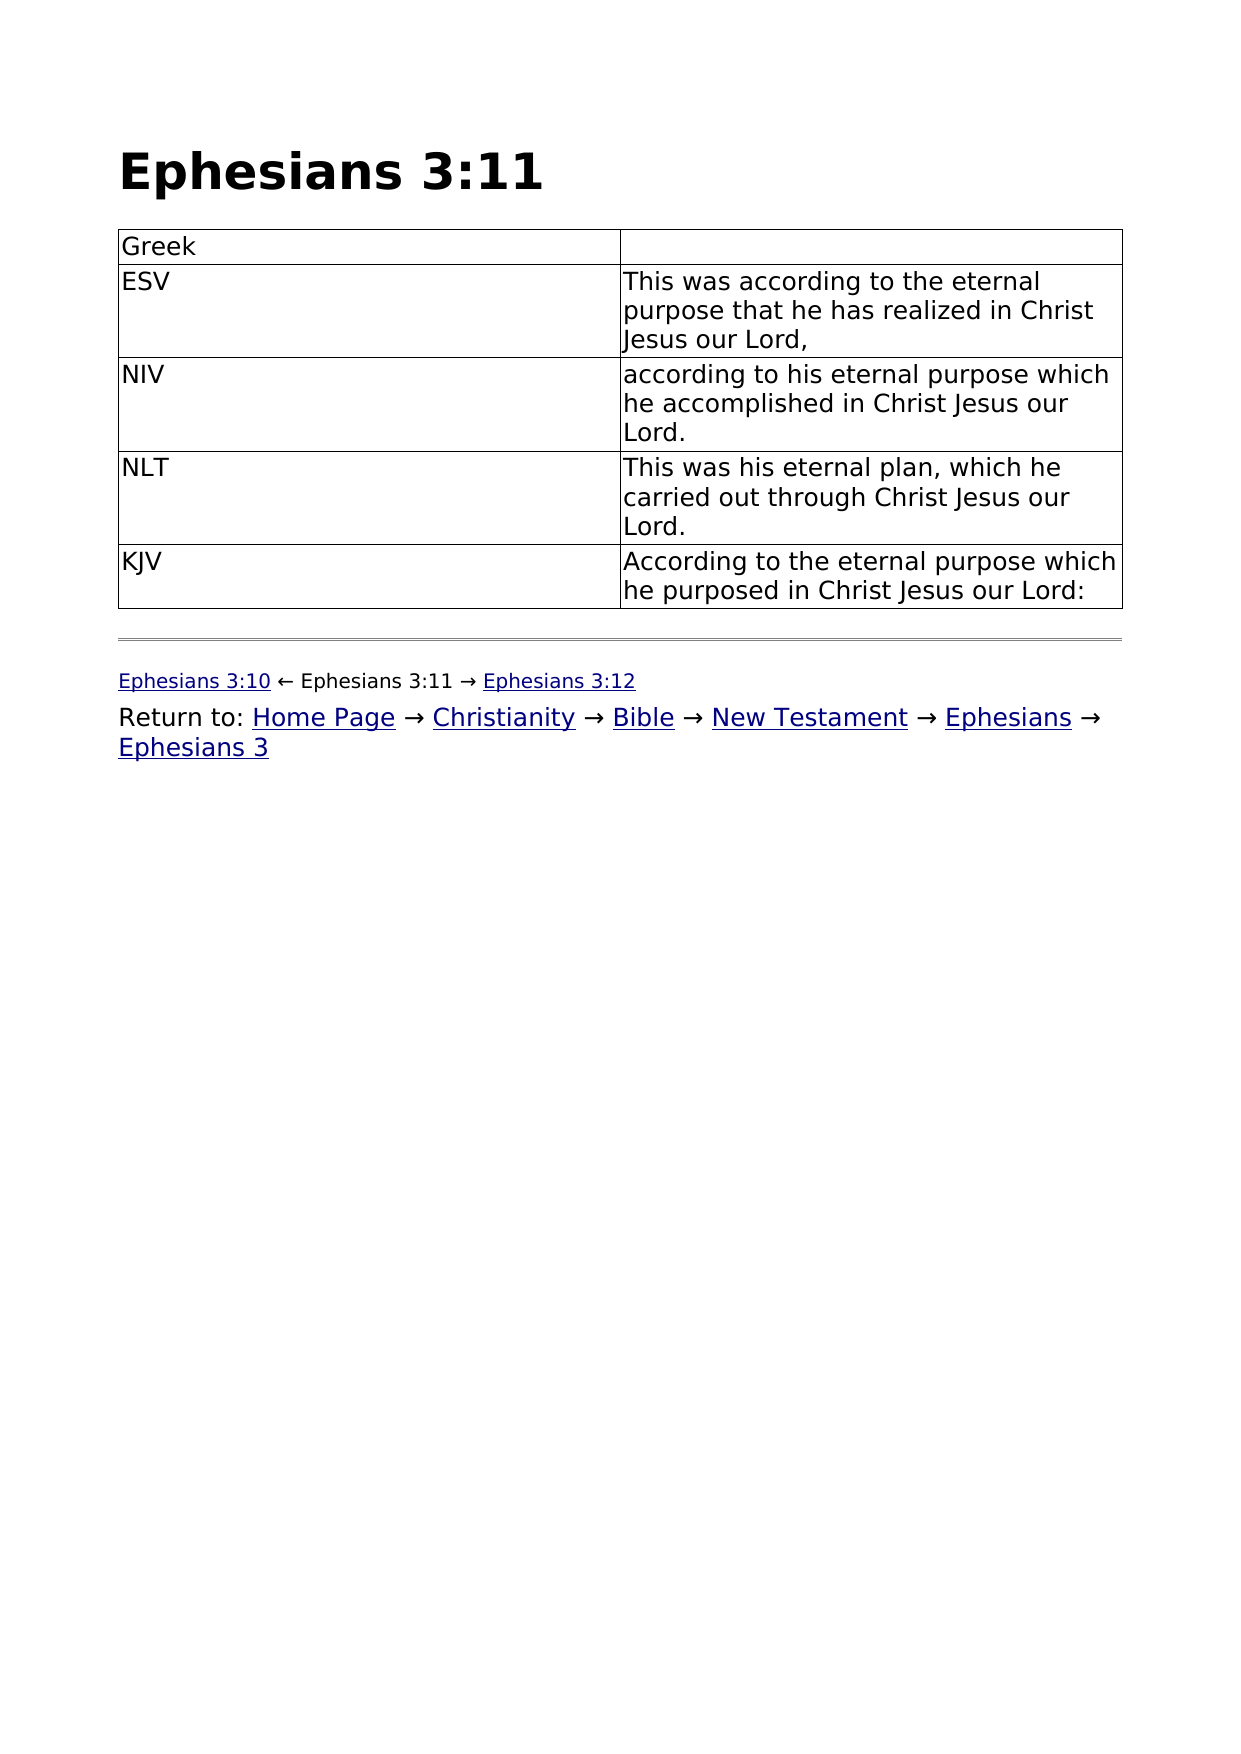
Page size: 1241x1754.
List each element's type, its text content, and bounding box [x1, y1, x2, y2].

table_cell ESV [119, 265, 620, 357]
table_cell NLT [119, 452, 620, 544]
subtitle Ephesians 3:11 [118, 143, 1122, 201]
table_header Greek [119, 230, 620, 264]
table_header [621, 230, 1122, 264]
text Return to: Home Page → Christianity → Bible → New Testament → Ephesians → Ephesians 3 [118, 704, 1122, 762]
text Ephesians 3:10 ← Ephesians 3:11 → Ephesians 3:12 [118, 669, 1122, 704]
table_cell According to the eternal purpose which he purposed in Christ Jesus our Lord: [621, 545, 1122, 608]
table_cell KJV [119, 545, 620, 608]
table_cell according to his eternal purpose which he accomplished in Christ Jesus our Lord. [621, 358, 1122, 451]
table_cell This was according to the eternal purpose that he has realized in Christ Jesus our Lord, [621, 265, 1122, 357]
table_cell This was his eternal plan, which he carried out through Christ Jesus our Lord. [621, 452, 1122, 544]
table_cell NIV [119, 358, 620, 451]
